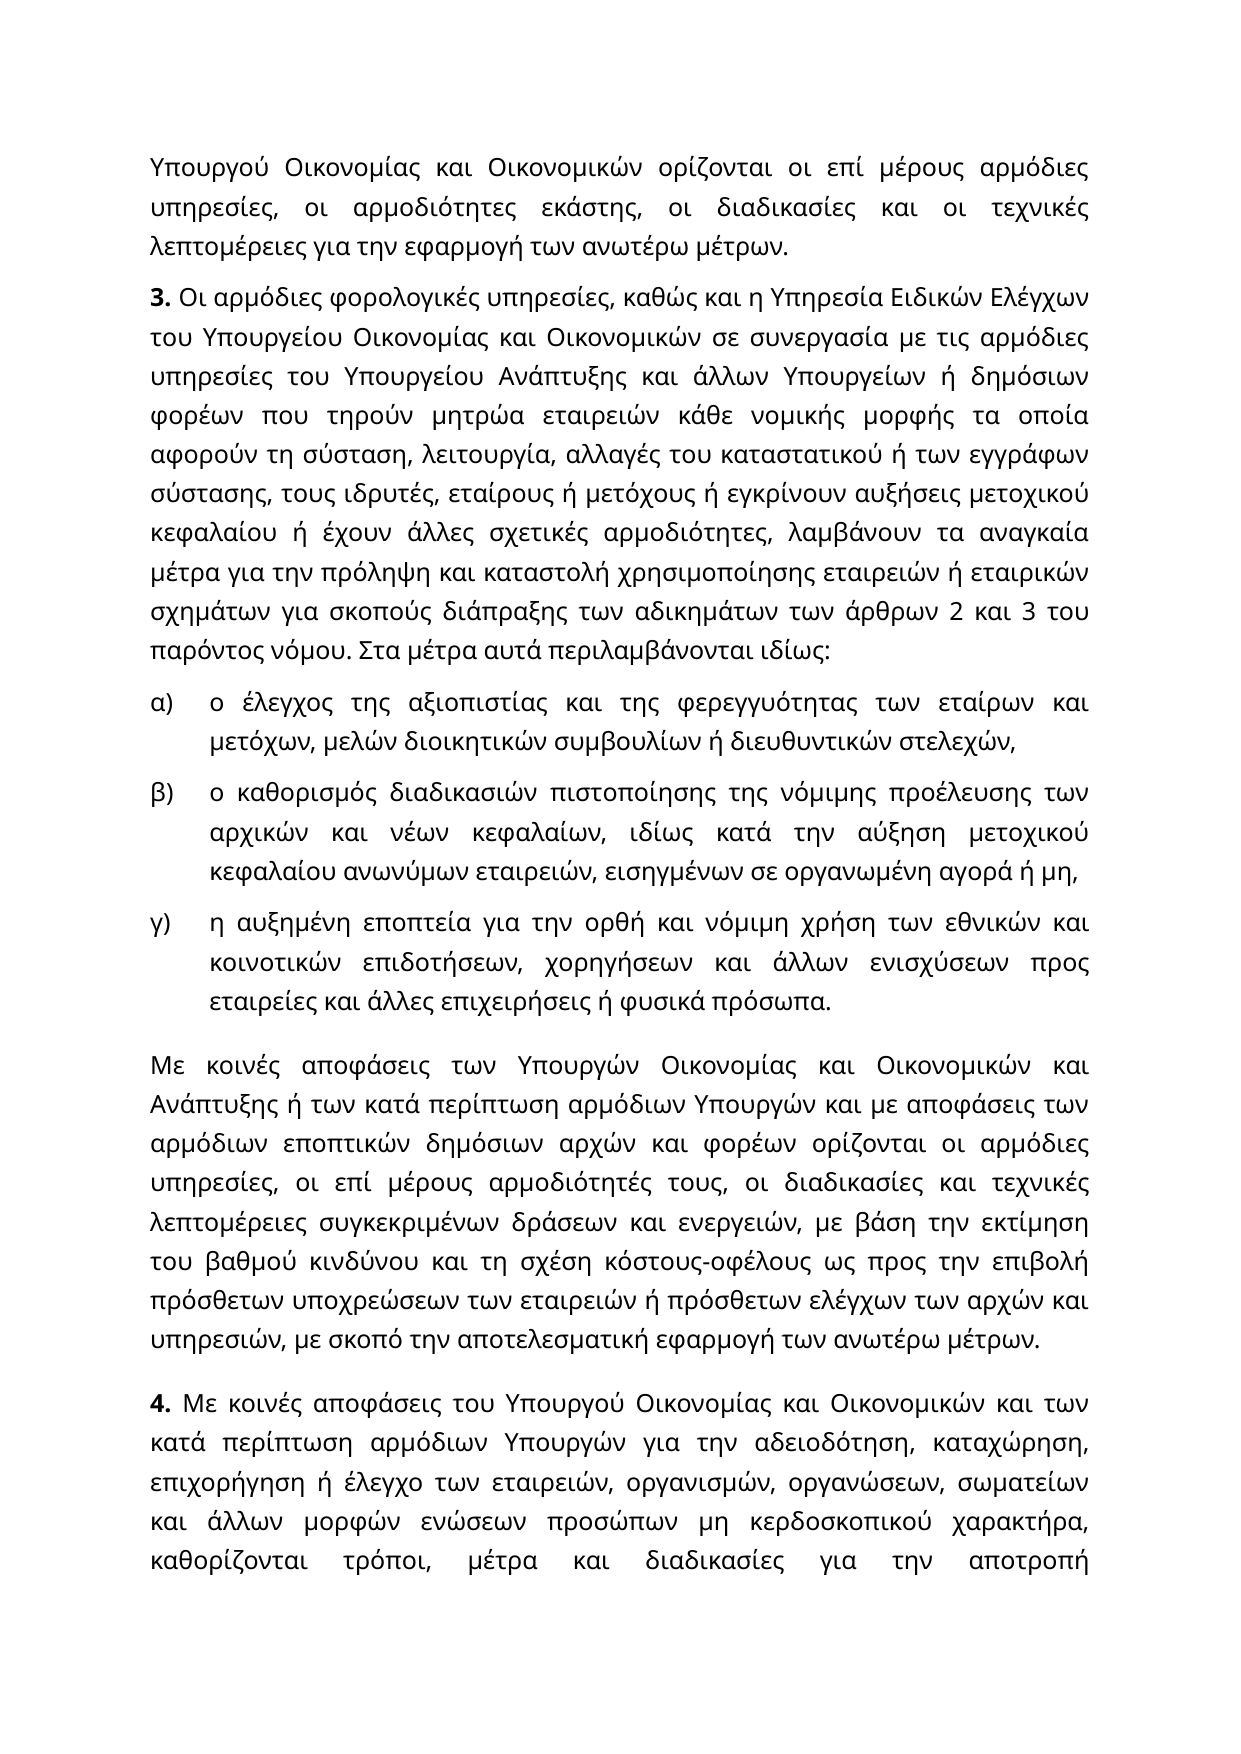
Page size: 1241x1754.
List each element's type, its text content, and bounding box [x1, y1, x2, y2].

list γ) η αυξημένη εποπτεία για την ορθή και νόμιμη χρήση των εθνικών και κοινοτικών επιδοτήσεων, χορηγήσεων και άλλων ενισχύσεων προς εταιρείες και άλλες επιχειρήσεις ή φυσικά πρόσωπα. [150, 905, 1090, 1017]
list β) ο καθορισμός διαδικασιών πιστοποίησης της νόμιμης προέλευσης των αρχικών και νέων κεφαλαίων, ιδίως κατά την αύξηση μετοχικού κεφαλαίου ανωνύμων εταιρειών, εισηγμένων σε οργανωμένη αγορά ή μη, [150, 775, 1090, 887]
text 4. Με κοινές αποφάσεις του Υπουργού Οικονομίας και Οικονομικών και των κατά περίπτωση αρμόδιων Υπουργών για την αδειοδότηση, καταχώρηση, επιχορήγηση ή έλεγχο των εταιρειών, οργανισμών, οργανώσεων, σωματείων και άλλων μορφών ενώσεων προσώπων μη κερδοσκοπικού χαρακτήρα, καθορίζονται τρόποι, μέτρα και διαδικασίες για την αποτροπή [150, 1386, 1090, 1577]
text Με κοινές αποφάσεις των Υπουργών Οικονομίας και Οικονομικών και Ανάπτυξης ή των κατά περίπτωση αρμόδιων Υπουργών και με αποφάσεις των αρμόδιων εποπτικών δημόσιων αρχών και φορέων ορίζονται οι αρμόδιες υπηρεσίες, οι επί μέρους αρμοδιότητές τους, οι διαδικασίες και τεχνικές λεπτομέρειες συγκεκριμένων δράσεων και ενεργειών, με βάση την εκτίμηση του βαθμού κινδύνου και τη σχέση κόστους-οφέλους ως προς την επιβολή πρόσθετων υποχρεώσεων των εταιρειών ή πρόσθετων ελέγχων των αρχών και υπηρεσιών, με σκοπό την αποτελεσματική εφαρμογή των ανωτέρω μέτρων. [150, 1047, 1090, 1356]
text Υπουργού Οικονομίας και Οικονομικών ορίζονται οι επί μέρους αρμόδιες υπηρεσίες, οι αρμοδιότητες εκάστης, οι διαδικασίες και οι τεχνικές λεπτομέρειες για την εφαρμογή των ανωτέρω μέτρων. [150, 150, 1090, 262]
text 3. Οι αρμόδιες φορολογικές υπηρεσίες, καθώς και η Υπηρεσία Ειδικών Ελέγχων του Υπουργείου Οικονομίας και Οικονομικών σε συνεργασία με τις αρμόδιες υπηρεσίες του Υπουργείου Ανάπτυξης και άλλων Υπουργείων ή δημόσιων φορέων που τηρούν μητρώα εταιρειών κάθε νομικής μορφής τα οποία αφορούν τη σύσταση, λειτουργία, αλλαγές του καταστατικού ή των εγγράφων σύστασης, τους ιδρυτές, εταίρους ή μετόχους ή εγκρίνουν αυξήσεις μετοχικού κεφαλαίου ή έχουν άλλες σχετικές αρμοδιότητες, λαμβάνουν τα αναγκαία μέτρα για την πρόληψη και καταστολή χρησιμοποίησης εταιρειών ή εταιρικών σχημάτων για σκοπούς διάπραξης των αδικημάτων των άρθρων 2 και 3 του παρόντος νόμου. Στα μέτρα αυτά περιλαμβάνονται ιδίως: [150, 280, 1090, 667]
list α) ο έλεγχος της αξιοπιστίας και της φερεγγυότητας των εταίρων και μετόχων, μελών διοικητικών συμβουλίων ή διευθυντικών στελεχών, [150, 684, 1090, 757]
